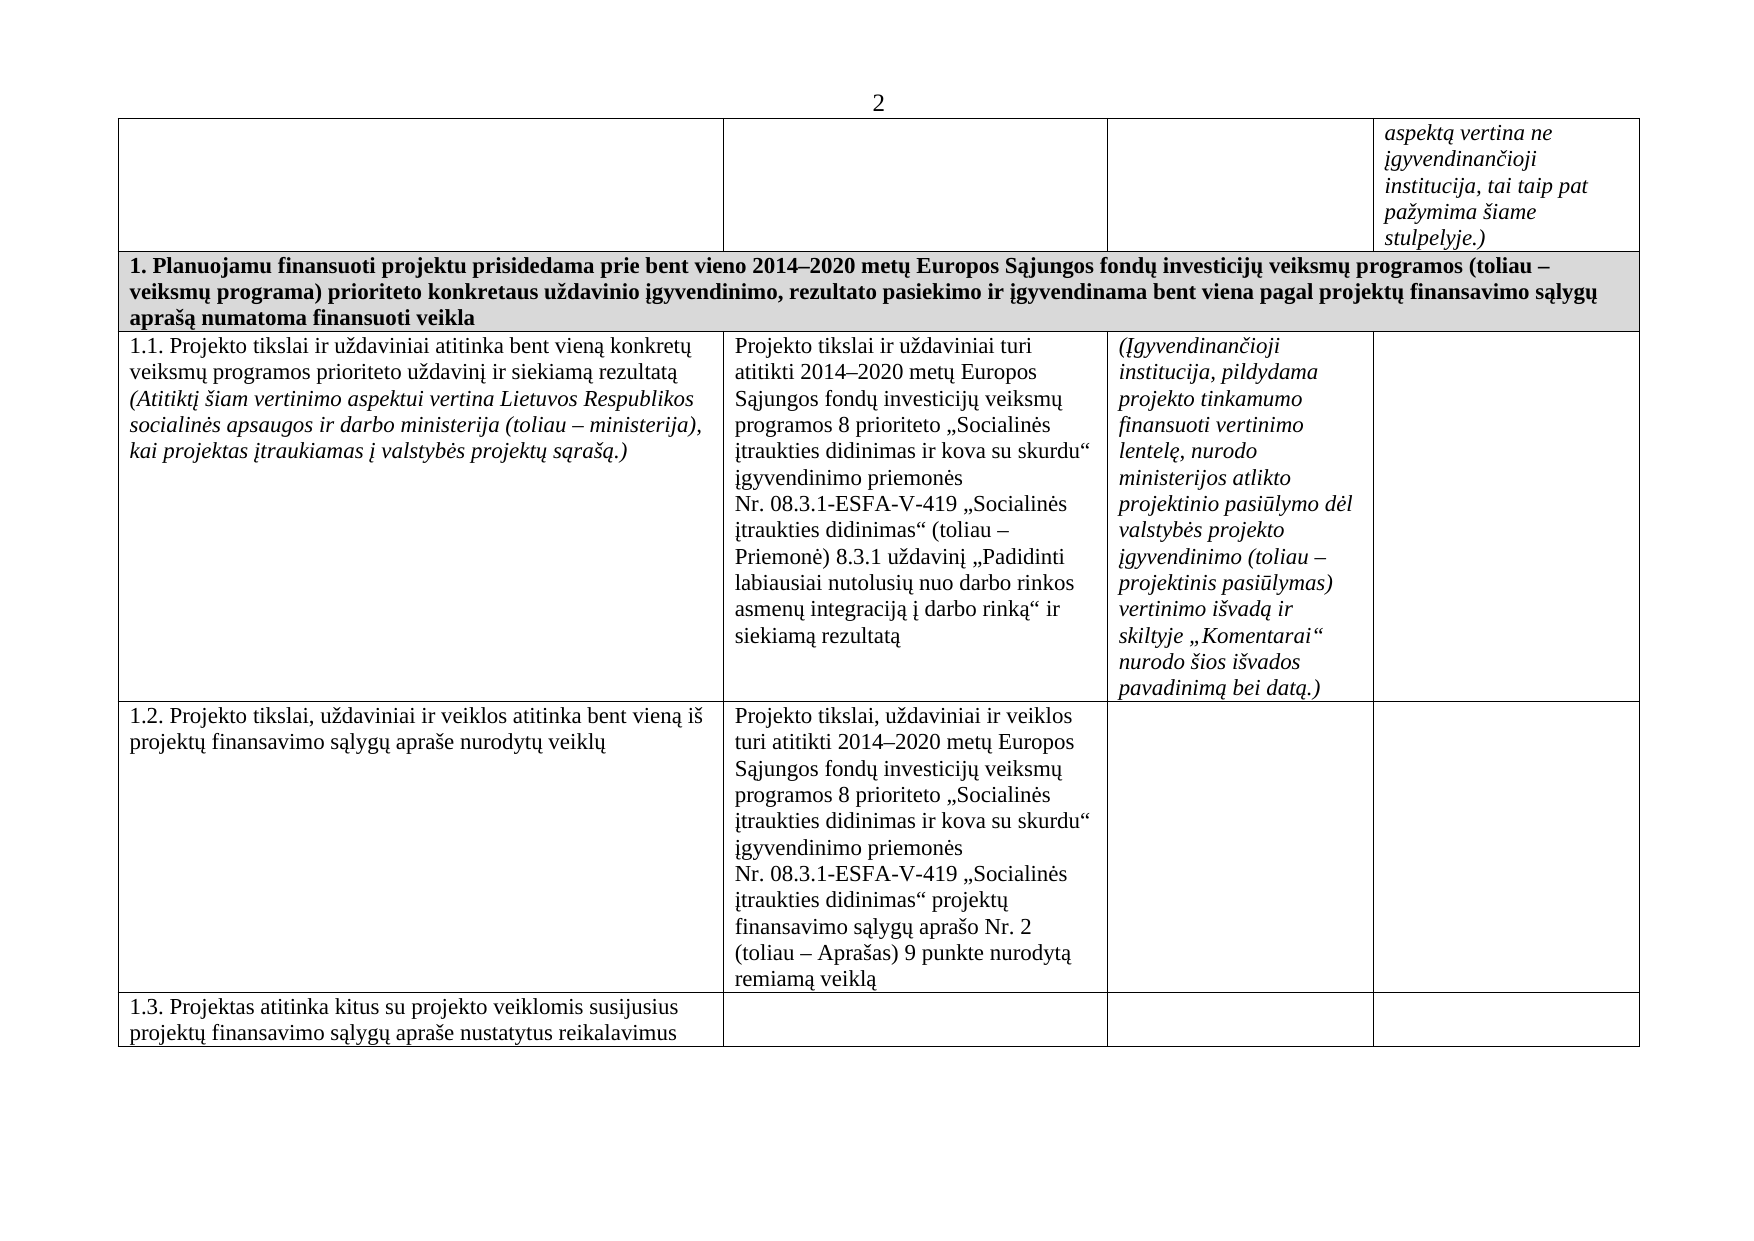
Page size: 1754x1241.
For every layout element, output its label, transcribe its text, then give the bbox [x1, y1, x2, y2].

table_cell Projekto tikslai ir uždaviniai turi atitikti 2014–2020 metų Europos Sąjungos fondų investicijų veiksmų programos 8 prioriteto „Socialinės įtraukties didinimas ir kova su skurdu“ įgyvendinimo priemonės Nr. 08.3.1‑ESFA-V-419 „Socialinės įtraukties didinimas“ (toliau –Priemonė) 8.3.1 uždavinį „Padidinti labiausiai nutolusių nuo darbo rinkos asmenų integraciją į darbo rinką“ ir siekiamą rezultatą [724, 332, 1107, 701]
table_cell [1374, 993, 1639, 1046]
table_cell [724, 119, 1107, 251]
table_cell [1374, 332, 1639, 701]
table_cell 1. Planuojamu finansuoti projektu prisidedama prie bent vieno 2014–2020 metų Europos Sąjungos fondų investicijų veiksmų programos (toliau – veiksmų programa) prioriteto konkretaus uždavinio įgyvendinimo, rezultato pasiekimo ir įgyvendinama bent viena pagal projektų finansavimo sąlygų aprašą numatoma finansuoti veikla [119, 252, 1639, 331]
table_cell (Įgyvendinančioji institucija, pildydama projekto tinkamumo finansuoti vertinimo lentelę, nurodo ministerijos atlikto projektinio pasiūlymo dėl valstybės projekto įgyvendinimo (toliau – projektinis pasiūlymas) vertinimo išvadą ir skiltyje „Komentarai“ nurodo šios išvados pavadinimą bei datą.) [1108, 332, 1373, 701]
table_cell aspektą vertina ne įgyvendinančioji institucija, tai taip pat pažymima šiame stulpelyje.) [1374, 119, 1639, 251]
table_cell [1108, 119, 1373, 251]
table_cell [1108, 702, 1373, 992]
table_cell Projekto tikslai, uždaviniai ir veiklos turi atitikti 2014–2020 metų Europos Sąjungos fondų investicijų veiksmų programos 8 prioriteto „Socialinės įtraukties didinimas ir kova su skurdu“ įgyvendinimo priemonės Nr. 08.3.1‑ESFA‑V‑419 „Socialinės įtraukties didinimas“ projektų finansavimo sąlygų aprašo Nr. 2 (toliau – Aprašas) 9 punkte nurodytą remiamą veiklą [724, 702, 1107, 992]
table_cell 1.1. Projekto tikslai ir uždaviniai atitinka bent vieną konkretų veiksmų programos prioriteto uždavinį ir siekiamą rezultatą (Atitiktį šiam vertinimo aspektui vertina Lietuvos Respublikos socialinės apsaugos ir darbo ministerija (toliau – ministerija), kai projektas įtraukiamas į valstybės projektų sąrašą.) [119, 332, 723, 701]
table_cell [1108, 993, 1373, 1046]
table_cell 1.3. Projektas atitinka kitus su projekto veiklomis susijusius projektų finansavimo sąlygų apraše nustatytus reikalavimus [119, 993, 723, 1046]
table_cell [119, 119, 723, 251]
table_cell 1.2. Projekto tikslai, uždaviniai ir veiklos atitinka bent vieną iš projektų finansavimo sąlygų apraše nurodytų veiklų [119, 702, 723, 992]
table_cell [1374, 702, 1639, 992]
table_cell [724, 993, 1107, 1046]
